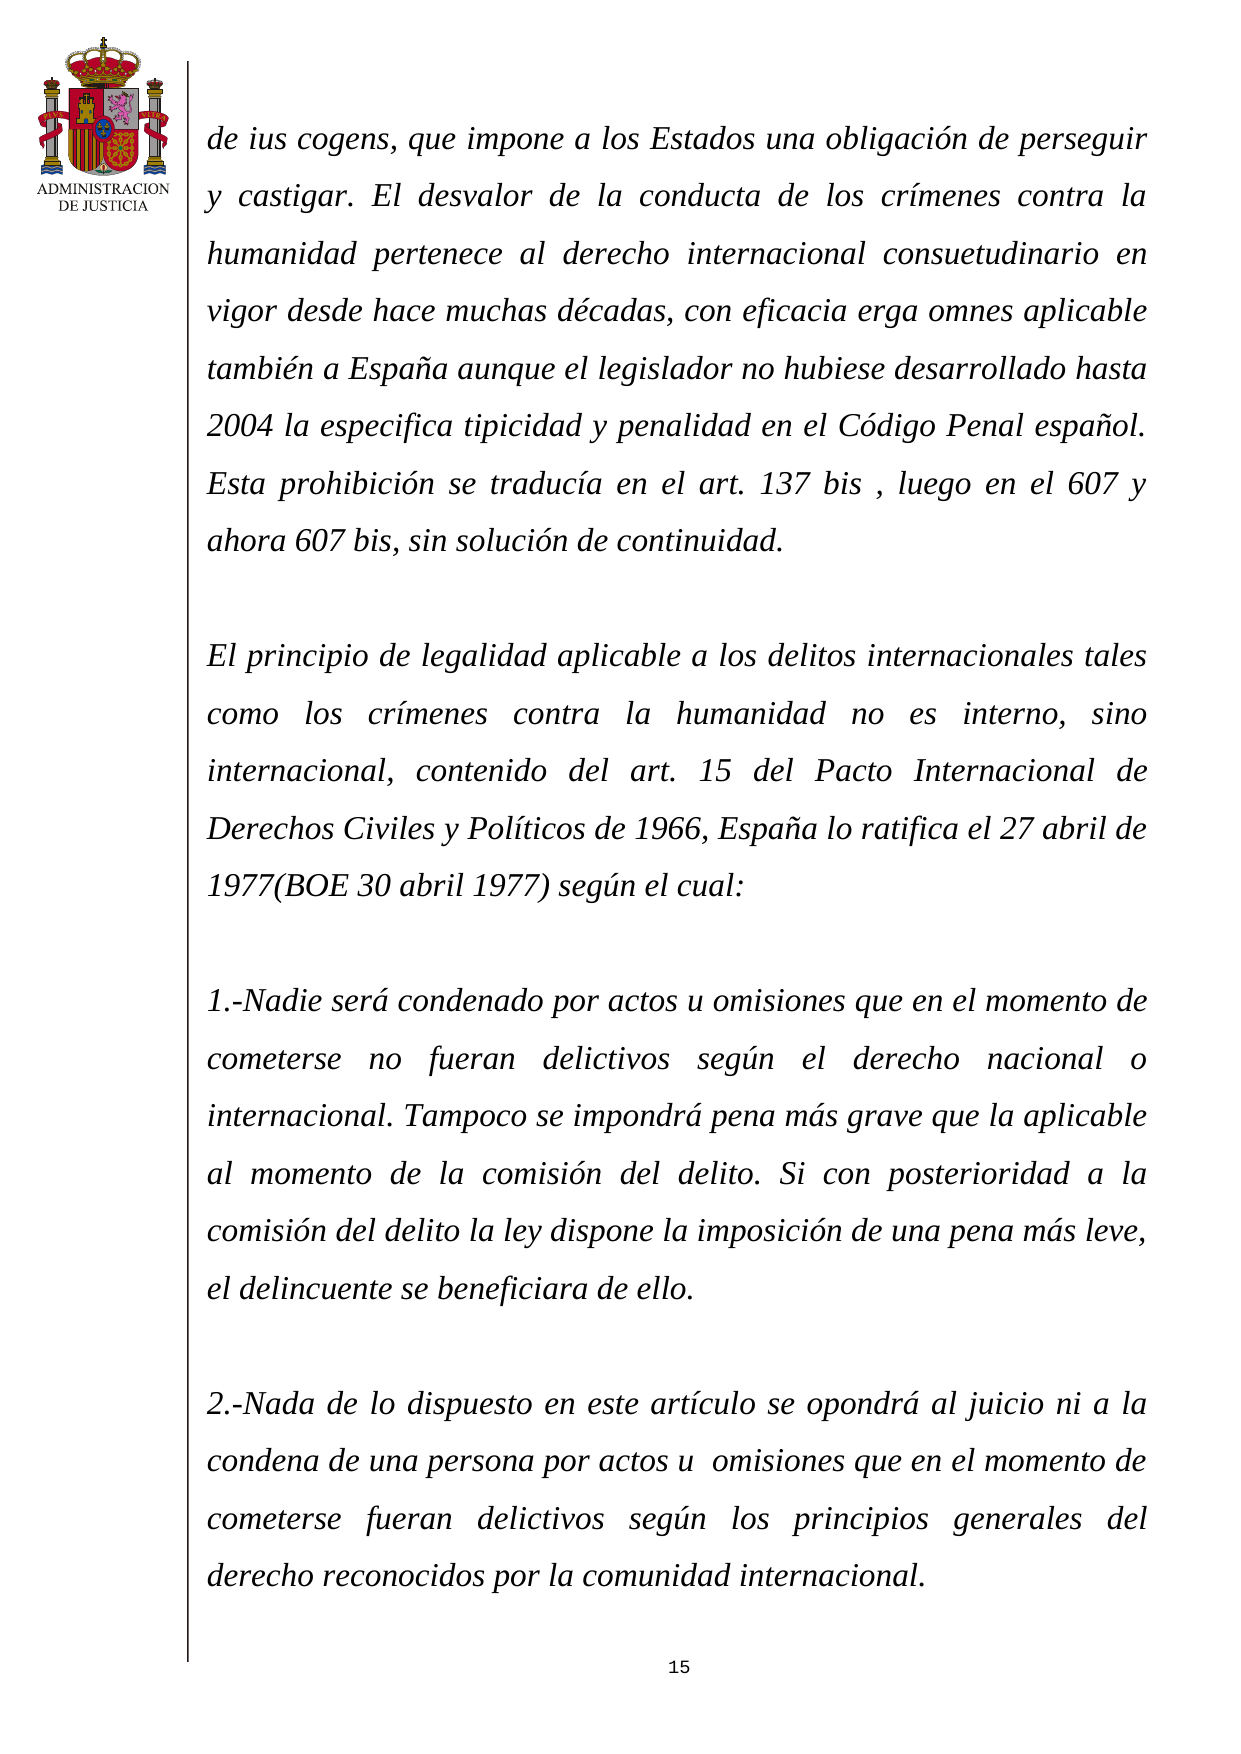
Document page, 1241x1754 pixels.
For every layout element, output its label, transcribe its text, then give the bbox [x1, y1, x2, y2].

text El principio de legalidad aplicable a los delitos internacionales tales como los crímenes contra la humanidad no es interno, sino internacional, contenido del art. 15 del Pacto Internacional de Derechos Civiles y Políticos de 1966, España lo ratifica el 27 abril de 1977(BOE 30 abril 1977) según el cual: [207, 636, 1152, 904]
text de ius cogens, que impone a los Estados una obligación de perseguir y castigar. El desvalor de la conducta de los crímenes contra la humanidad pertenece al derecho internacional consuetudinario en vigor desde hace muchas décadas, con eficacia erga omnes aplicable también a España aunque el legislador no hubiese desarrollado hasta 2004 la especifica tipicidad y penalidad en el Código Penal español. Esta prohibición se traducía en el art. 137 bis , luego en el 607 y ahora 607 bis, sin solución de continuidad. [207, 118, 1152, 559]
text 1.-Nadie será condenado por actos u omisiones que en el momento de cometerse no fueran delictivos según el derecho nacional o internacional. Tampoco se impondrá pena más grave que la aplicable al momento de la comisión del delito. Si con posterioridad a la comisión del delito la ley dispone la imposición de una pena más leve, el delincuente se beneficiara de ello. [207, 981, 1152, 1306]
text 2.-Nada de lo dispuesto en este artículo se opondrá al juicio ni a la condena de una persona por actos u omisiones que en el momento de cometerse fueran delictivos según los principios generales del derecho reconocidos por la comunidad internacional. [207, 1383, 1152, 1594]
